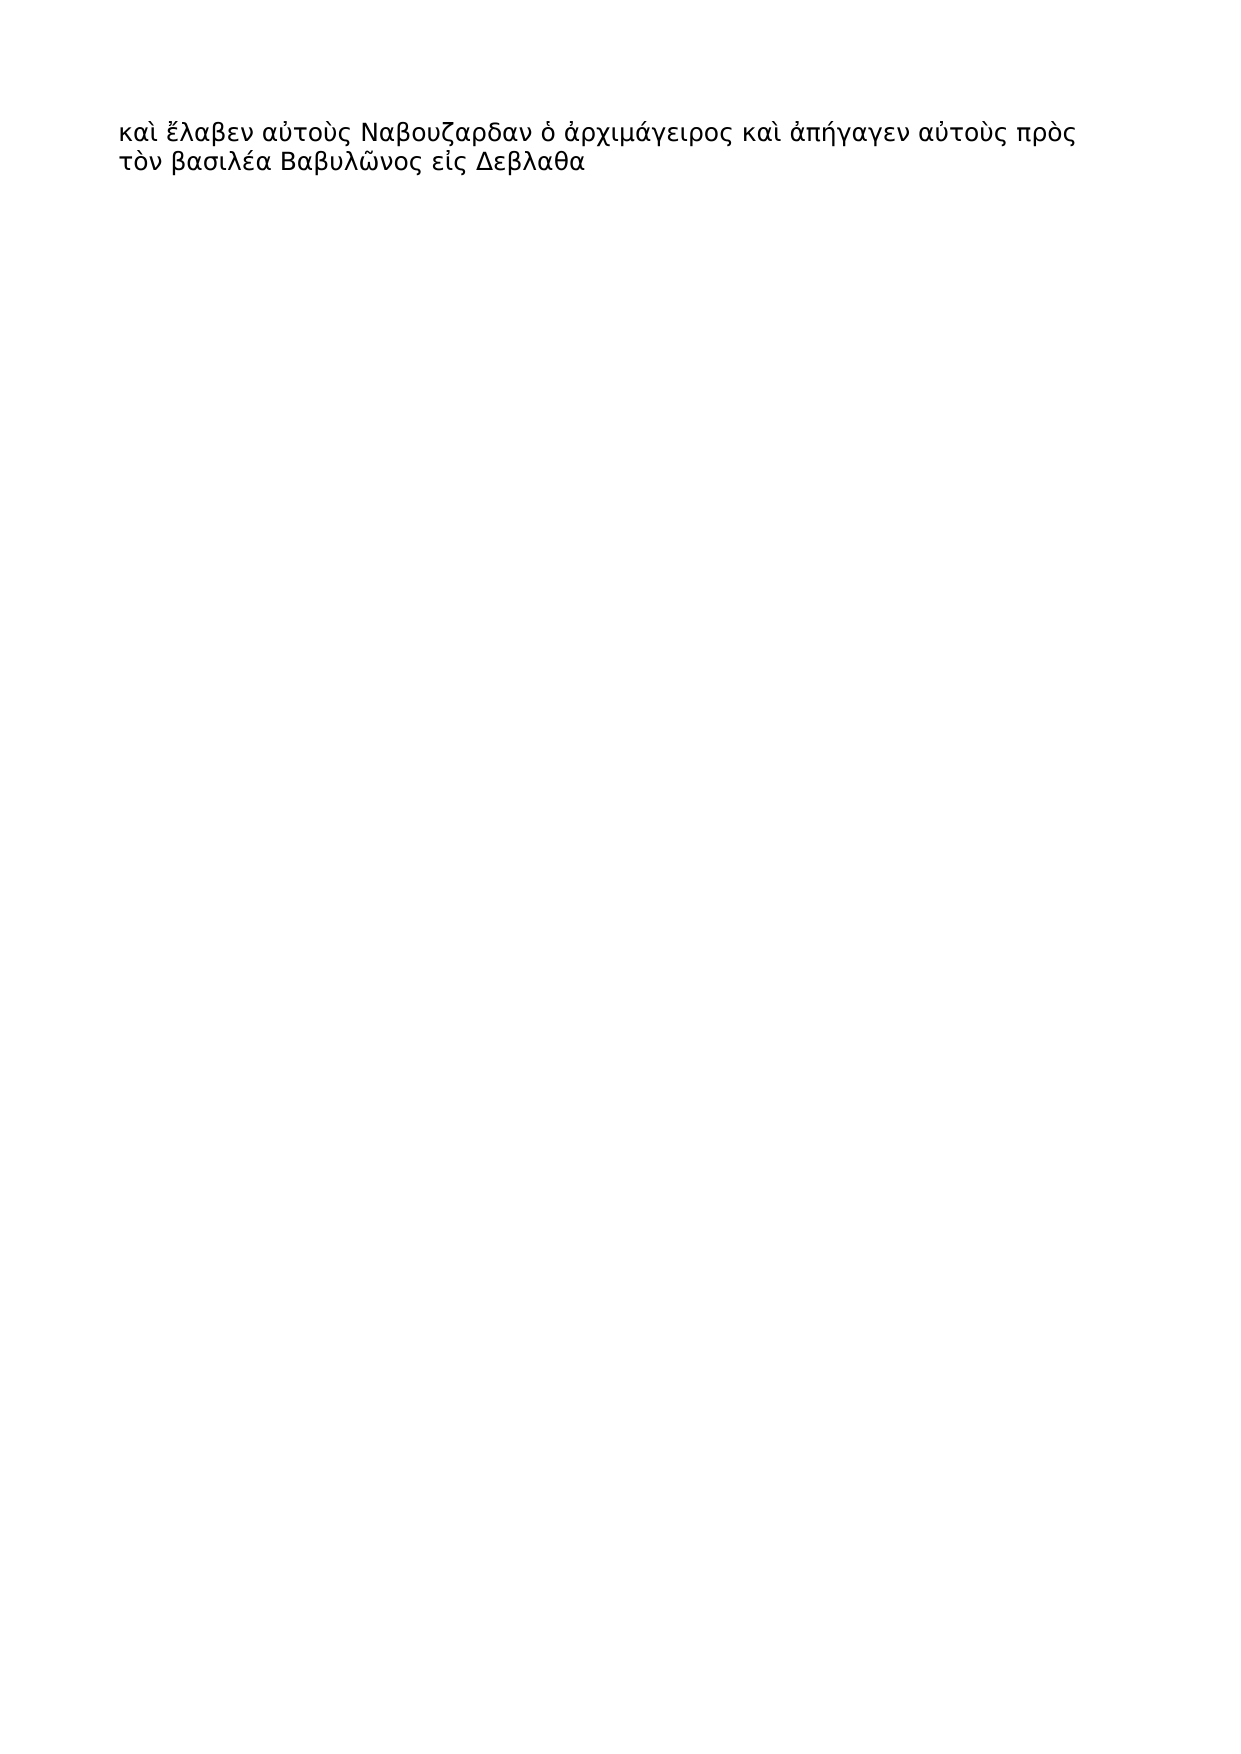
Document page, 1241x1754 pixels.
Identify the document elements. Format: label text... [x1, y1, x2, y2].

text καὶ ἔλαβεν αὐτοὺς Ναβουζαρδαν ὁ ἀρχιμάγειρος καὶ ἀπήγαγεν αὐτοὺς πρὸς τὸν βασιλέα Βαβυλῶνος εἰς Δεβλαθα [118, 118, 1122, 176]
